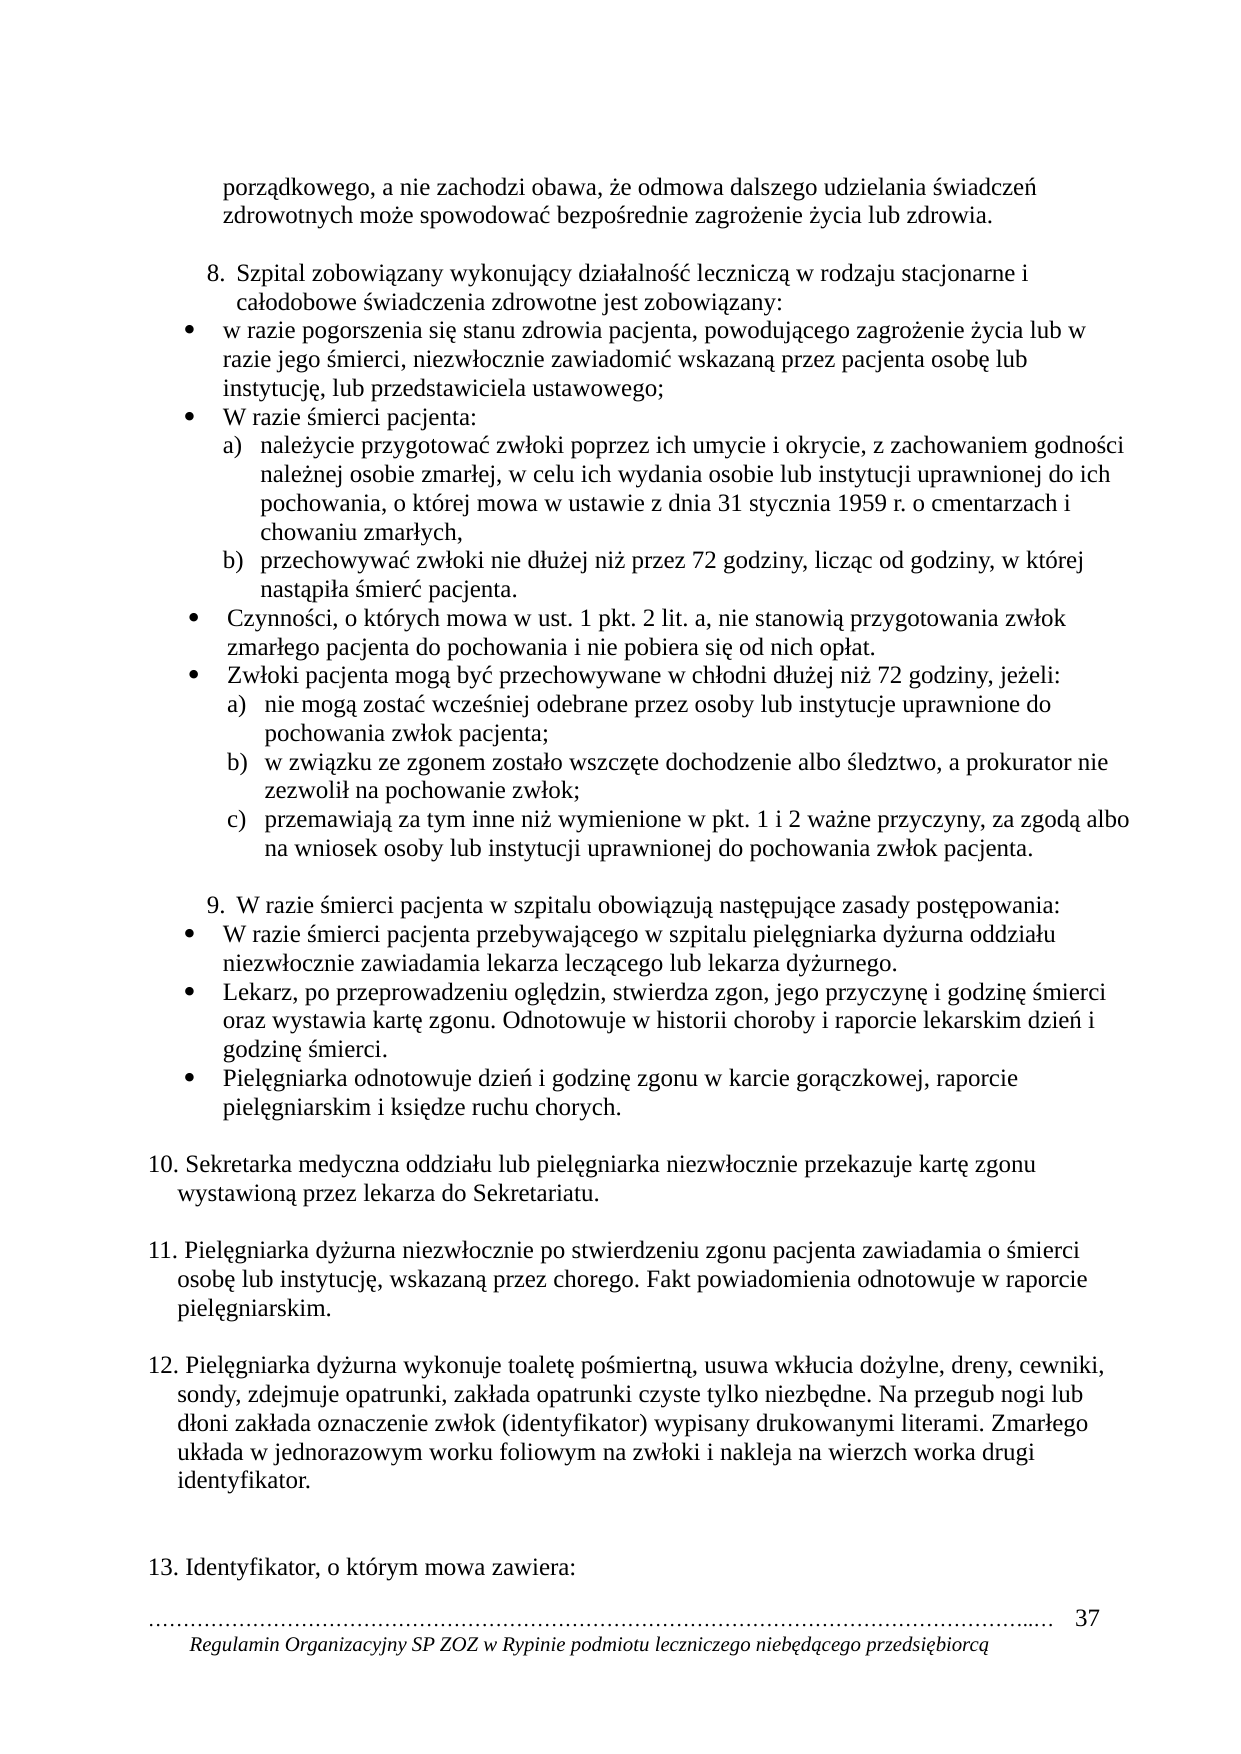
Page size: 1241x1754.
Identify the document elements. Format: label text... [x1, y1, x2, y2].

list 10. Sekretarka medyczna oddziału lub pielęgniarka niezwłocznie przekazuje kartę zgonu wystawioną przez lekarza do Sekretariatu. [148, 1149, 1137, 1207]
list W razie śmierci pacjenta przebywającego w szpitalu pielęgniarka dyżurna oddziału niezwłocznie zawiadamia lekarza leczącego lub lekarza dyżurnego. [185, 919, 1137, 977]
list Zwłoki pacjenta mogą być przechowywane w chłodni dłużej niż 72 godziny, jeżeli: [189, 660, 1137, 689]
list porządkowego, a nie zachodzi obawa, że odmowa dalszego udzielania świadczeń zdrowotnych może spowodować bezpośrednie zagrożenie życia lub zdrowia. [185, 172, 1137, 229]
list Czynności, o których mowa w ust. 1 pkt. 2 lit. a, nie stanowią przygotowania zwłok zmarłego pacjenta do pochowania i nie pobiera się od nich opłat. [189, 603, 1137, 660]
list 12. Pielęgniarka dyżurna wykonuje toaletę pośmiertną, usuwa wkłucia dożylne, dreny, cewniki, sondy, zdejmuje opatrunki, zakłada opatrunki czyste tylko niezbędne. Na przegub nogi lub dłoni zakłada oznaczenie zwłok (identyfikator) wypisany drukowanymi literami. Zmarłego układa w jednorazowym worku foliowym na zwłoki i nakleja na wierzch worka drugi identyfikator. [148, 1350, 1137, 1494]
list 11. Pielęgniarka dyżurna niezwłocznie po stwierdzeniu zgonu pacjenta zawiadamia o śmierci osobę lub instytucję, wskazaną przez chorego. Fakt powiadomienia odnotowuje w raporcie pielęgniarskim. [148, 1235, 1137, 1322]
list W razie śmierci pacjenta: [185, 402, 1137, 430]
list przemawiają za tym inne niż wymienione w pkt. 1 i 2 ważne przyczyny, za zgodą albo na wniosek osoby lub instytucji uprawnionej do pochowania zwłok pacjenta. [227, 804, 1137, 862]
list Pielęgniarka odnotowuje dzień i godzinę zgonu w karcie gorączkowej, raporcie pielęgniarskim i księdze ruchu chorych. [185, 1063, 1137, 1120]
list przechowywać zwłoki nie dłużej niż przez 72 godziny, licząc od godziny, w której nastąpiła śmierć pacjenta. [223, 545, 1137, 603]
list 8. Szpital zobowiązany wykonujący działalność leczniczą w rodzaju stacjonarne i całodobowe świadczenia zdrowotne jest zobowiązany: [207, 258, 1137, 315]
list należycie przygotować zwłoki poprzez ich umycie i okrycie, z zachowaniem godności należnej osobie zmarłej, w celu ich wydania osobie lub instytucji uprawnionej do ich pochowania, o której mowa w ustawie z dnia 31 stycznia 1959 r. o cmentarzach i chowaniu zmarłych, [223, 430, 1137, 545]
list nie mogą zostać wcześniej odebrane przez osoby lub instytucje uprawnione do pochowania zwłok pacjenta; [227, 689, 1137, 747]
list 9. W razie śmierci pacjenta w szpitalu obowiązują następujące zasady postępowania: [207, 890, 1137, 919]
list Lekarz, po przeprowadzeniu oględzin, stwierdza zgon, jego przyczynę i godzinę śmierci oraz wystawia kartę zgonu. Odnotowuje w historii choroby i raporcie lekarskim dzień i godzinę śmierci. [185, 977, 1137, 1063]
list 13. Identyfikator, o którym mowa zawiera: [148, 1552, 1137, 1580]
list w razie pogorszenia się stanu zdrowia pacjenta, powodującego zagrożenie życia lub w razie jego śmierci, niezwłocznie zawiadomić wskazaną przez pacjenta osobę lub instytucję, lub przedstawiciela ustawowego; [185, 315, 1137, 402]
list w związku ze zgonem zostało wszczęte dochodzenie albo śledztwo, a prokurator nie zezwolił na pochowanie zwłok; [227, 747, 1137, 804]
